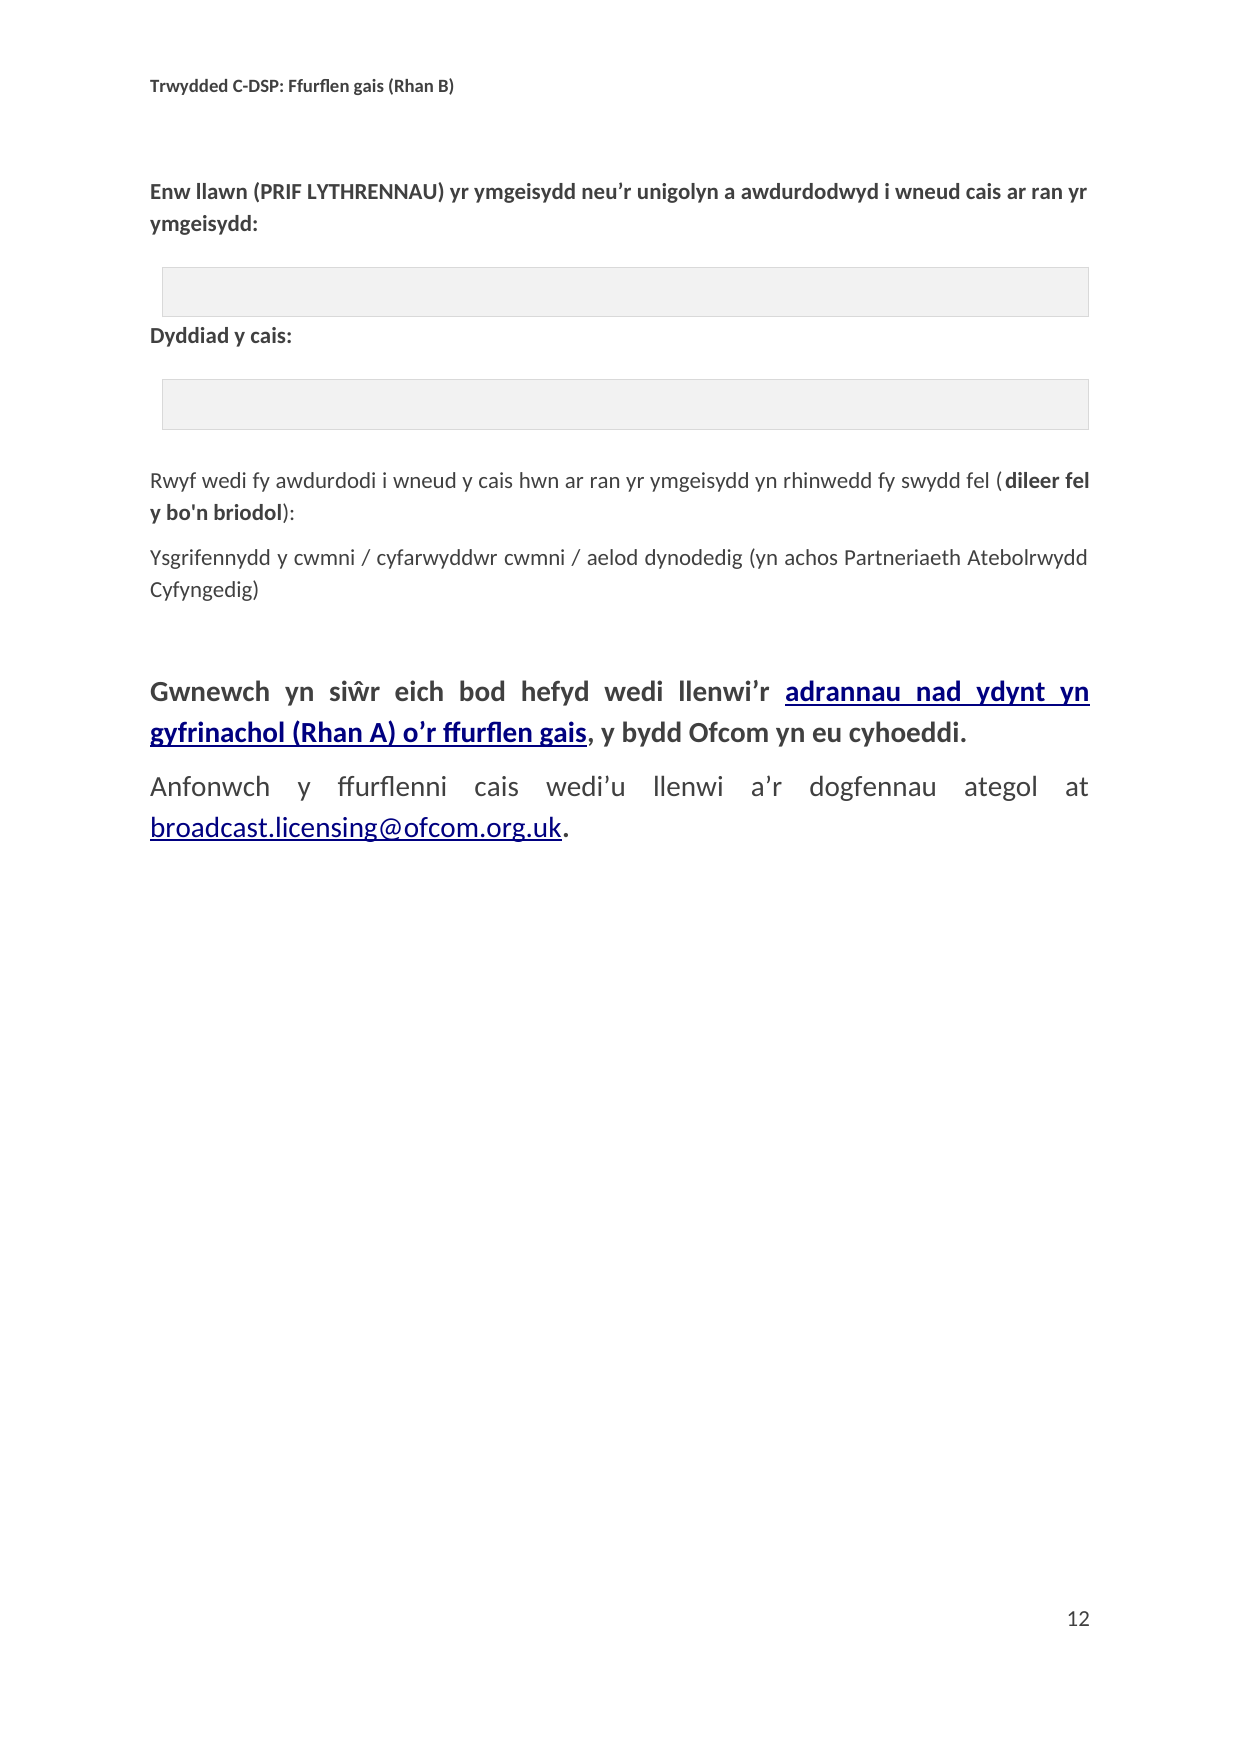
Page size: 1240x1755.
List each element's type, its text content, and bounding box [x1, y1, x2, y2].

text Rwyf wedi fy awdurdodi i wneud y cais hwn ar ran yr ymgeisydd yn rhinwedd fy swydd fel (dileer fel y bo'n briodol): [150, 466, 1089, 526]
text Ysgrifennydd y cwmni / cyfarwyddwr cwmni / aelod dynodedig (yn achos Partneriaeth Atebolrwydd Cyfyngedig) [150, 543, 1089, 603]
text Dyddiad y cais: [150, 322, 1089, 350]
text Gwnewch yn siŵr eich bod hefyd wedi llenwi’r adrannau nad ydynt yn gyfrinachol (Rhan A) o’r ffurflen gais, y bydd Ofcom yn eu cyhoeddi. [150, 673, 1089, 750]
text Enw llawn (PRIF LYTHRENNAU) yr ymgeisydd neu’r unigolyn a awdurdodwyd i wneud cais ar ran yr ymgeisydd: [150, 177, 1089, 237]
text Anfonwch y ffurflenni cais wedi’u llenwi a’r dogfennau ategol at broadcast.licensing@ofcom.org.uk. [150, 768, 1089, 844]
